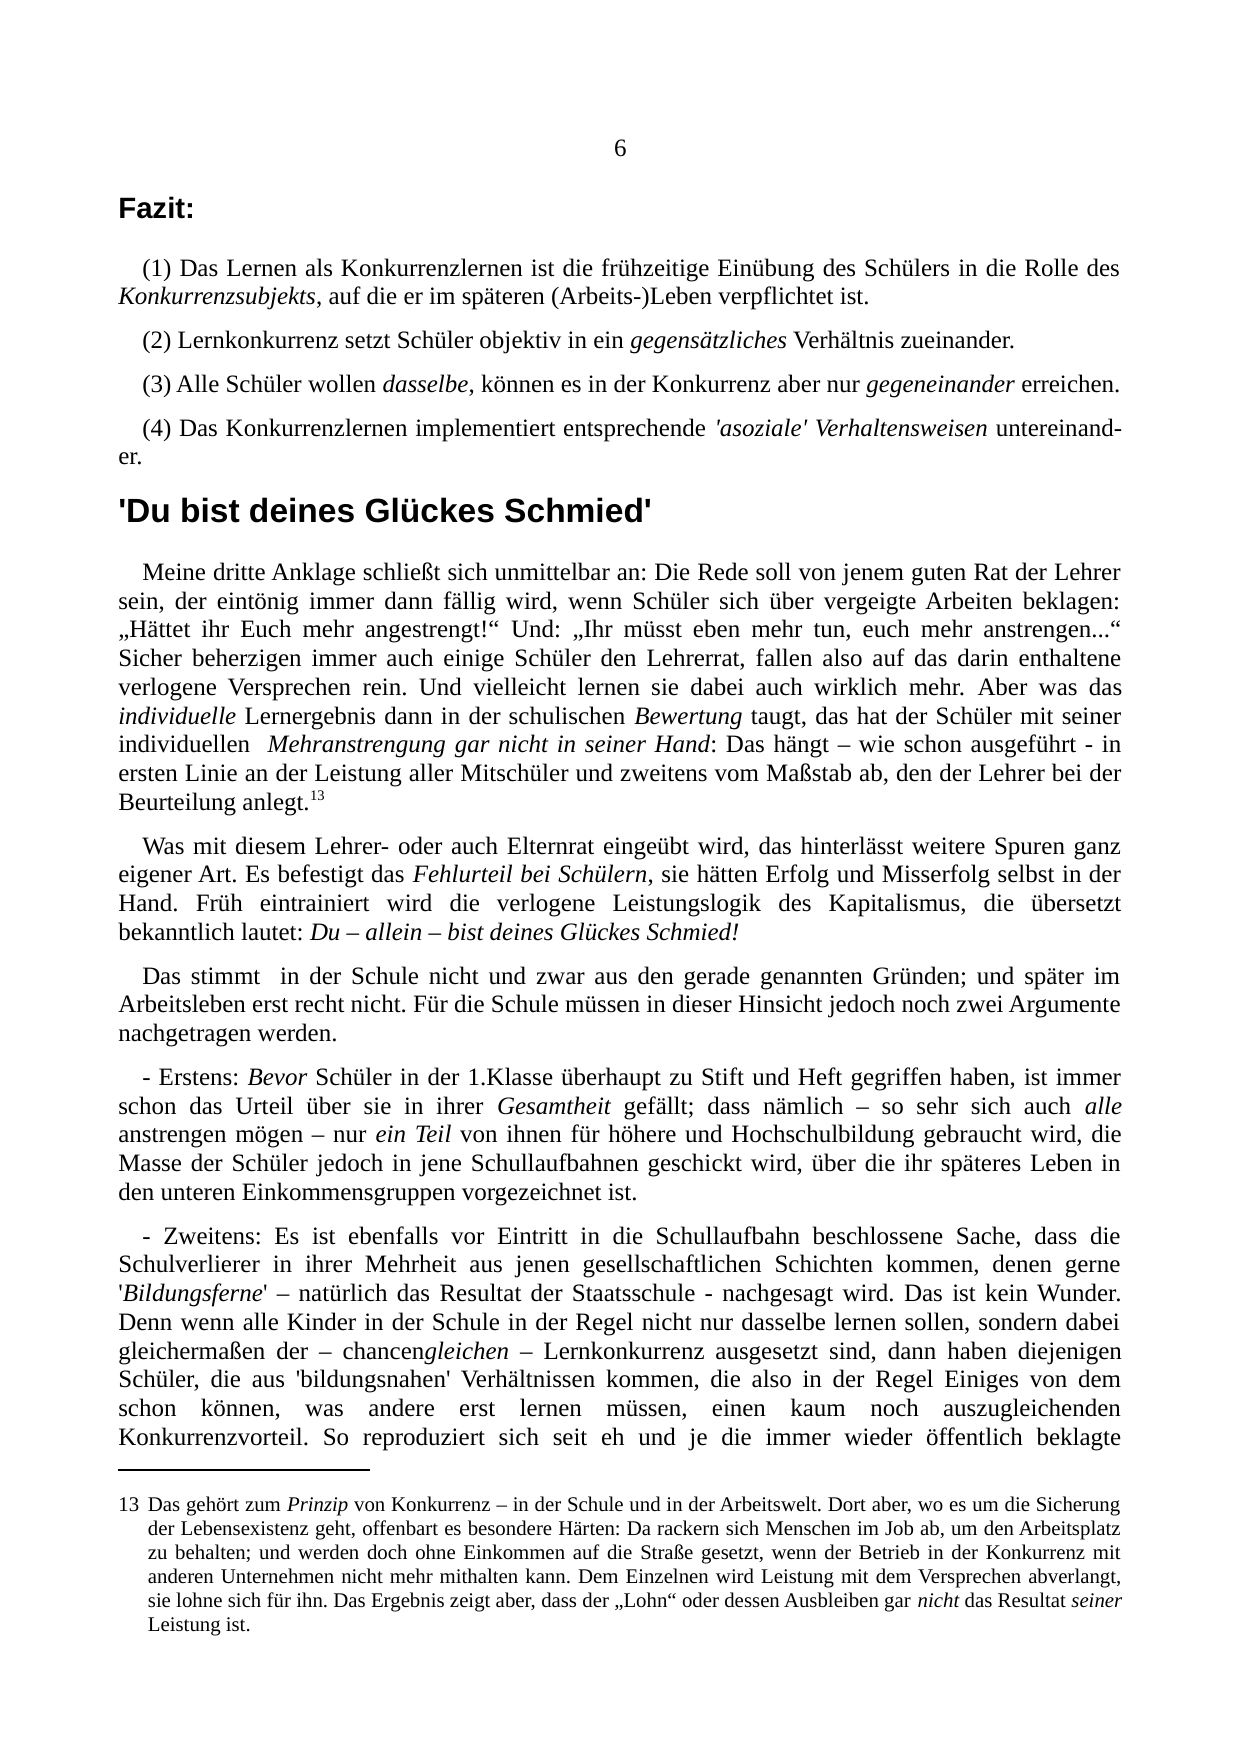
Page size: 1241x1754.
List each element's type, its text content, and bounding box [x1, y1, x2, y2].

text Was mit diesem Lehrer- oder auch Elternrat eingeübt wird, das hinterlässt weitere Spuren ganz eigener Art. Es befestigt das Fehlurteil bei Schülern, sie hätten Erfolg und Misserfolg selbst in der Hand. Früh eintrainiert wird die verlogene Leistungslogik des Kapitalismus, die übersetzt bekanntlich lautet: Du – allein – bist deines Glückes Schmied! [118, 831, 1122, 946]
text (2) Lernkonkurrenz setzt Schüler objektiv in ein gegensätzliches Verhältnis zueinander. [118, 325, 1122, 354]
subtitle Fazit: [118, 191, 1122, 225]
text - Zweitens: Es ist ebenfalls vor Eintritt in die Schullaufbahn beschlossene Sache, dass die Schulverlierer in ihrer Mehrheit aus jenen gesellschaftlichen Schichten kommen, denen gerne 'Bildungsferne' – natürlich das Resultat der Staatsschule - nachgesagt wird. Das ist kein Wunder. Denn wenn alle Kinder in der Schule in der Regel nicht nur dasselbe lernen sollen, sondern dabei gleichermaßen der – chancengleichen – Lernkonkurrenz ausgesetzt sind, dann haben diejenigen Schüler, die aus 'bildungsnahen' Verhältnissen kommen, die also in der Regel Einiges von dem schon können, was andere erst lernen müssen, einen kaum noch auszugleichenden Konkurrenzvorteil. So reproduziert sich seit eh und je die immer wieder öffentlich beklagte [118, 1221, 1122, 1451]
text - Erstens: Bevor Schüler in der 1.Klasse überhaupt zu Stift und Heft gegriffen haben, ist immer schon das Urteil über sie in ihrer Gesamtheit gefällt; dass nämlich – so sehr sich auch alle anstrengen mögen – nur ein Teil von ihnen für höhere und Hochschulbildung gebraucht wird, die Masse der Schüler jedoch in jene Schullaufbahnen geschickt wird, über die ihr späteres Leben in den unteren Einkommensgruppen vorgezeichnet ist. [118, 1062, 1122, 1206]
text (1) Das Lernen als Konkurrenzlernen ist die frühzeitige Einübung des Schülers in die Rolle des Konkurrenzsubjekts, auf die er im späteren (Arbeits-)Leben verpflichtet ist. [118, 253, 1122, 310]
text (4) Das Konkurrenzlernen implementiert entsprechende 'asoziale' Verhaltensweisen unter­ein­and­er. [118, 413, 1122, 470]
subtitle 'Du bist deines Glückes Schmied' [118, 491, 1122, 529]
text Meine dritte Anklage schließt sich unmittelbar an: Die Rede soll von jenem guten Rat der Lehrer sein, der eintönig immer dann fällig wird, wenn Schüler sich über vergeigte Arbeiten beklagen: „Hättet ihr Euch mehr angestrengt!“ Und: „Ihr müsst eben mehr tun, euch mehr anstrengen...“ Sicher beherzigen immer auch einige Schüler den Lehrerrat, fallen also auf das darin enthaltene verlogene Versprechen rein. Und vielleicht lernen sie dabei auch wirklich mehr. Aber was das individuelle Lernergebnis dann in der schulischen Bewertung taugt, das hat der Schüler mit seiner individuellen Mehranstrengung gar nicht in seiner Hand: Das hängt – wie schon ausgeführt - in ersten Linie an der Leistung aller Mitschüler und zweitens vom Maßstab ab, den der Lehrer bei der Beurteilung anlegt. [118, 557, 1122, 816]
text Das gehört zum Prinzip von Konkurrenz – in der Schule und in der Arbeitswelt. Dort aber, wo es um die Sicherung der Lebensexistenz geht, offenbart es besondere Härten: Da rackern sich Menschen im Job ab, um den Arbeitsplatz zu behalten; und werden doch ohne Einkommen auf die Straße gesetzt, wenn der Betrieb in der Konkurrenz mit anderen Unternehmen nicht mehr mithalten kann. Dem Einzelnen wird Leistung mit dem Versprechen abverlangt, sie lohne sich für ihn. Das Ergebnis zeigt aber, dass der „Lohn“ oder dessen Ausbleiben gar nicht das Resultat seiner Leistung ist. [118, 1491, 1122, 1636]
text (3) Alle Schüler wollen dasselbe, können es in der Konkurrenz aber nur gegeneinander erreichen. [118, 369, 1122, 398]
text Das stimmt in der Schule nicht und zwar aus den gerade genannten Gründen; und später im Arbeitsleben erst recht nicht. Für die Schule müssen in dieser Hinsicht jedoch noch zwei Argumente nachgetragen werden. [118, 961, 1122, 1047]
